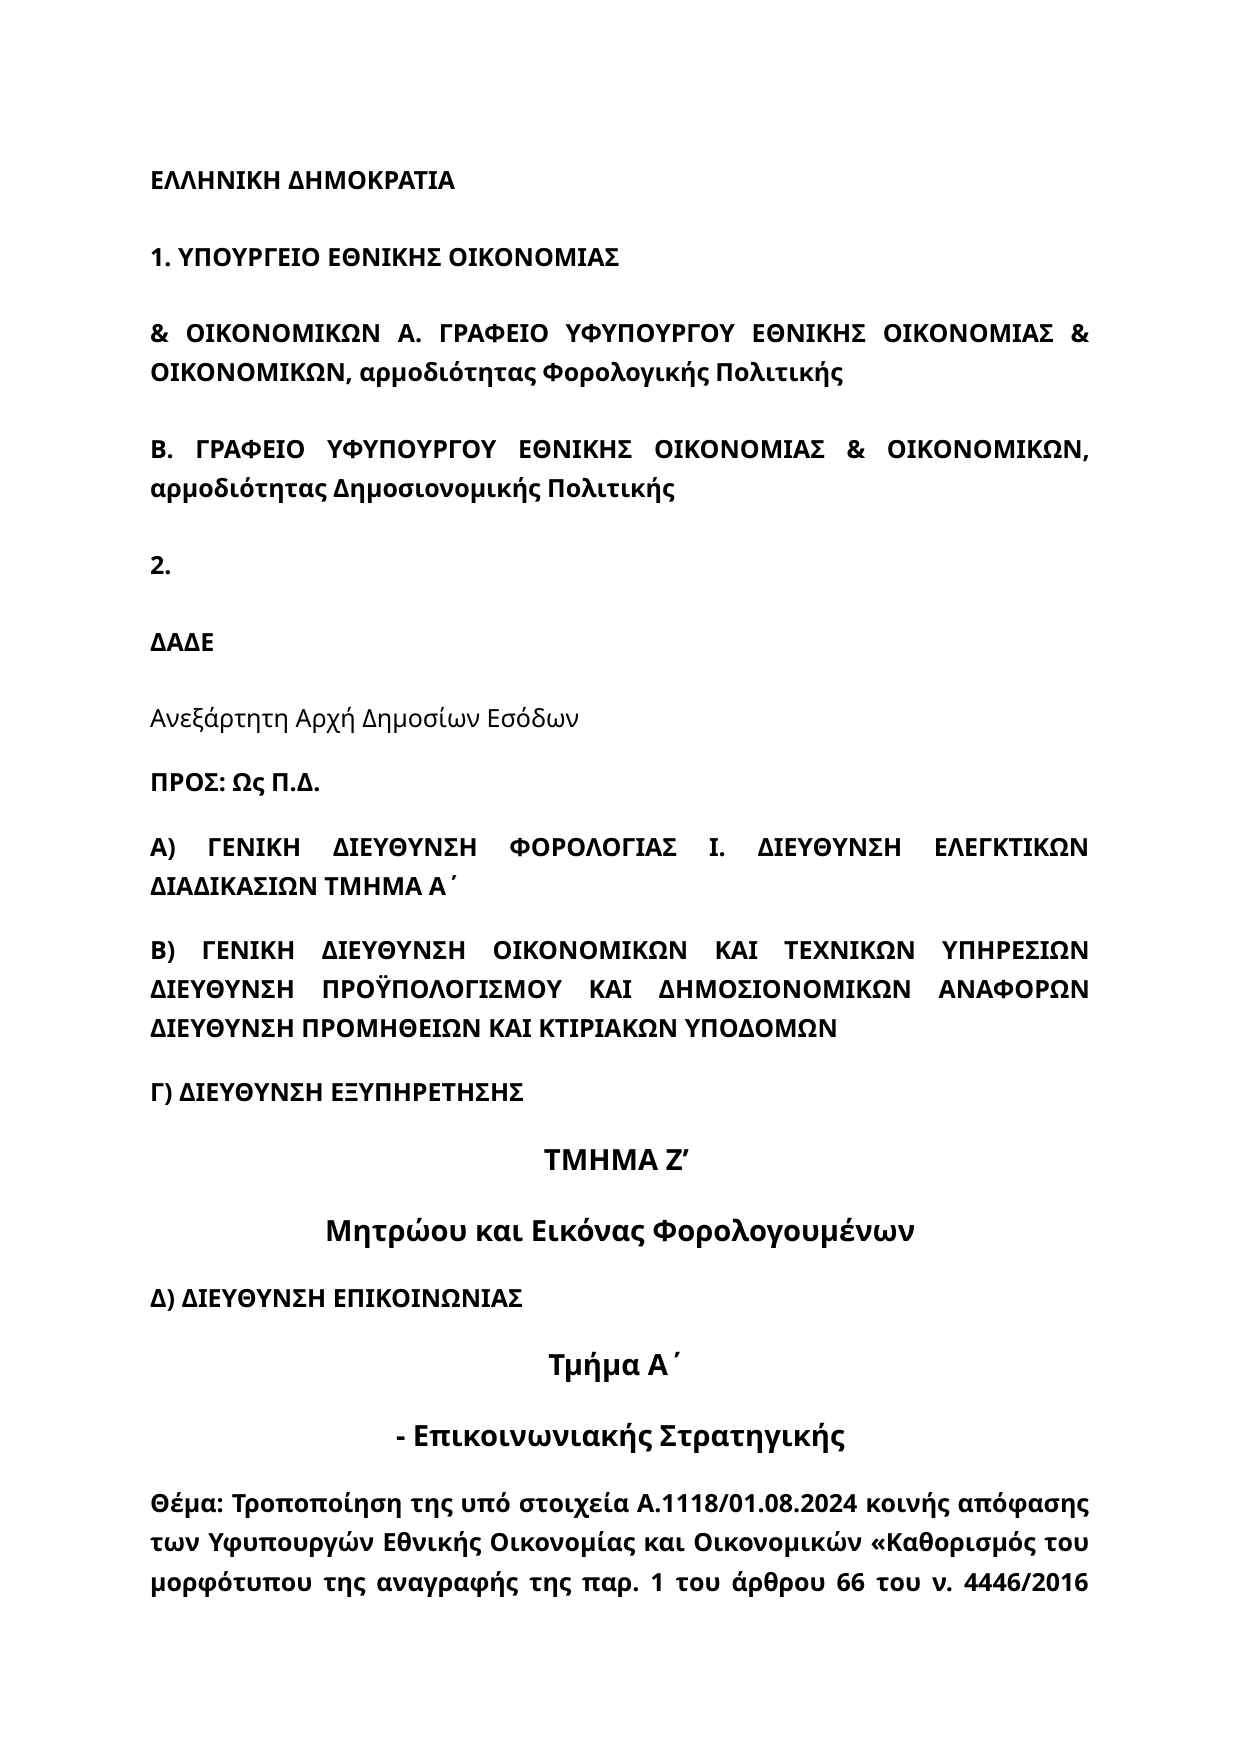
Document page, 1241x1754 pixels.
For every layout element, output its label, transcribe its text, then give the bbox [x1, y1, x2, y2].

text Δ) ΔΙΕΥΘΥΝΣΗ ΕΠΙΚΟΙΝΩΝΙΑΣ [150, 1280, 1090, 1314]
subtitle ΤΜΗΜΑ Ζ’ [150, 1139, 1090, 1179]
title 1. ΥΠΟΥΡΓΕΙΟ ΕΘΝΙΚΗΣ ΟΙΚΟΝΟΜΙΑΣ [150, 239, 1090, 273]
subtitle Τμήμα Α΄ [150, 1344, 1090, 1384]
text Β) ΓΕΝΙΚΗ ΔΙΕΥΘΥΝΣΗ ΟΙΚΟΝΟΜΙΚΩΝ ΚΑΙ ΤΕΧΝΙΚΩΝ ΥΠΗΡΕΣΙΩΝ ΔΙΕΥΘΥΝΣΗ ΠΡΟΫΠΟΛΟΓΙΣΜΟΥ ΚΑΙ ΔΗΜΟΣΙΟΝΟΜΙΚΩΝ ΑΝΑΦΟΡΩΝ ΔΙΕΥΘΥΝΣΗ ΠΡΟΜΗΘΕΙΩΝ ΚΑΙ ΚΤΙΡΙΑΚΩΝ ΥΠΟΔΟΜΩΝ [150, 932, 1090, 1045]
title ΔΑΔΕ [150, 624, 1090, 658]
text Α) ΓΕΝΙΚΗ ΔΙΕΥΘΥΝΣΗ ΦΟΡΟΛΟΓΙΑΣ Ι. ΔΙΕΥΘΥΝΣΗ ΕΛΕΓΚΤΙΚΩΝ ΔΙΑΔΙΚΑΣΙΩΝ ΤΜΗΜΑ A΄ [150, 829, 1090, 902]
title Β. ΓΡΑΦΕΙΟ ΥΦΥΠΟΥΡΓΟΥ ΕΘΝΙΚΗΣ ΟΙΚΟΝΟΜΙΑΣ & ΟΙΚΟΝΟΜΙΚΩΝ, αρμοδιότητας Δημοσιονομικής Πολιτικής [150, 432, 1090, 505]
text Θέμα: Τροποποίηση της υπό στοιχεία Α.1118/01.08.2024 κοινής απόφασης των Υφυπουργών Εθνικής Οικονομίας και Οικονομικών «Καθορισμός του μορφότυπου της αναγραφής της παρ. 1 του άρθρου 66 του ν. 4446/2016 [150, 1486, 1090, 1598]
subtitle - Επικοινωνιακής Στρατηγικής [150, 1415, 1090, 1455]
title ΕΛΛΗΝΙΚΗ ΔΗΜΟΚΡΑΤΙΑ [150, 162, 1090, 197]
title 2. [150, 547, 1090, 582]
title & ΟΙΚΟΝΟΜΙΚΩΝ Α. ΓΡΑΦΕΙΟ ΥΦΥΠΟΥΡΓΟΥ ΕΘΝΙΚΗΣ ΟΙΚΟΝΟΜΙΑΣ & ΟΙΚΟΝΟΜΙΚΩΝ, αρμοδιότητας Φορολογικής Πολιτικής [150, 316, 1090, 389]
text Ανεξάρτητη Αρχή Δημοσίων Εσόδων [150, 701, 1090, 735]
text Γ) ΔΙΕΥΘΥΝΣΗ ΕΞΥΠΗΡΕΤΗΣΗΣ [150, 1075, 1090, 1109]
text ΠΡΟΣ: Ως Π.Δ. [150, 765, 1090, 799]
subtitle Μητρώου και Εικόνας Φορολογουμένων [150, 1210, 1090, 1249]
